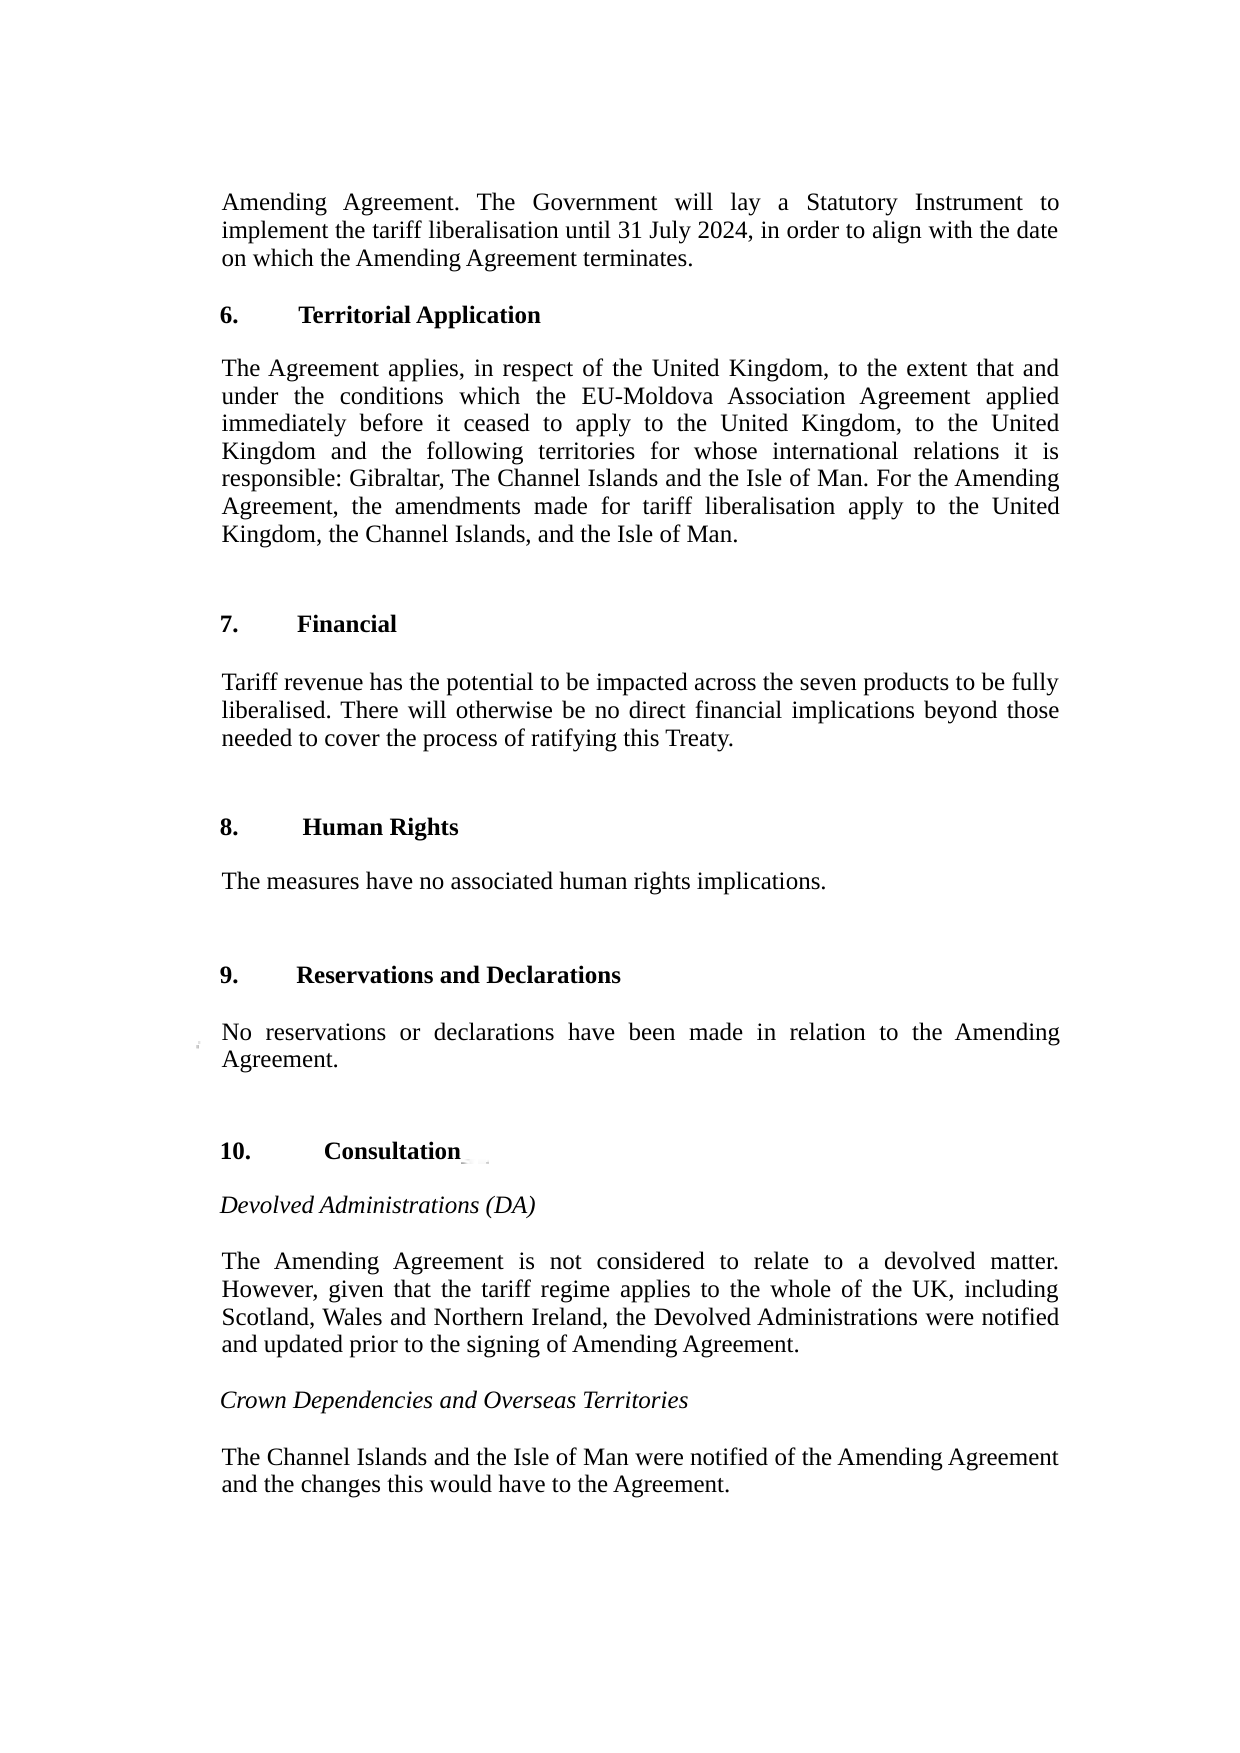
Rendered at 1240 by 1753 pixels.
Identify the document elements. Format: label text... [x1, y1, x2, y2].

text Amending Agreement. The Government will lay a Statutory Instrument to implement the tariff liberalisation until 31 July 2024, in order to align with the date on which the Amending Agreement terminates. [221, 189, 1061, 271]
text Devolved Administrations (DA) [219, 1191, 1061, 1219]
text The Amending Agreement is not considered to relate to a devolved matter. However, given that the tariff regime applies to the whole of the UK, including Scotland, Wales and Northern Ireland, the Devolved Administrations were notified and updated prior to the signing of Amending Agreement. [221, 1248, 1061, 1358]
text The Agreement applies, in respect of the United Kingdom, to the extent that and under the conditions which the EU-Moldova Association Agreement applied immediately before it ceased to apply to the United Kingdom, to the United Kingdom and the following territories for whose international relations it is responsible: Gibraltar, The Channel Islands and the Isle of Man. For the Amending Agreement, the amendments made for tariff liberalisation apply to the United Kingdom, the Channel Islands, and the Isle of Man. [221, 354, 1061, 547]
text The measures have no associated human rights implications. [221, 867, 1061, 895]
text Tariff revenue has the potential to be impacted across the seven products to be fully liberalised. There will otherwise be no direct financial implications beyond those needed to cover the process of ratifying this Treaty. [221, 669, 1061, 752]
subtitle 10. Consultation [219, 1136, 1062, 1164]
subtitle 9. Reservations and Declarations [219, 960, 1062, 989]
subtitle 6. Territorial Application [219, 300, 1062, 329]
text Crown Dependencies and Overseas Territories [219, 1387, 1061, 1414]
text No reservations or declarations have been made in relation to the Amending Agreement. [221, 1018, 1061, 1073]
subtitle 8. Human Rights [219, 812, 1062, 841]
text The Channel Islands and the Isle of Man were notified of the Amending Agreement and the changes this would have to the Agreement. [221, 1443, 1061, 1498]
subtitle 7. Financial [219, 609, 1062, 638]
